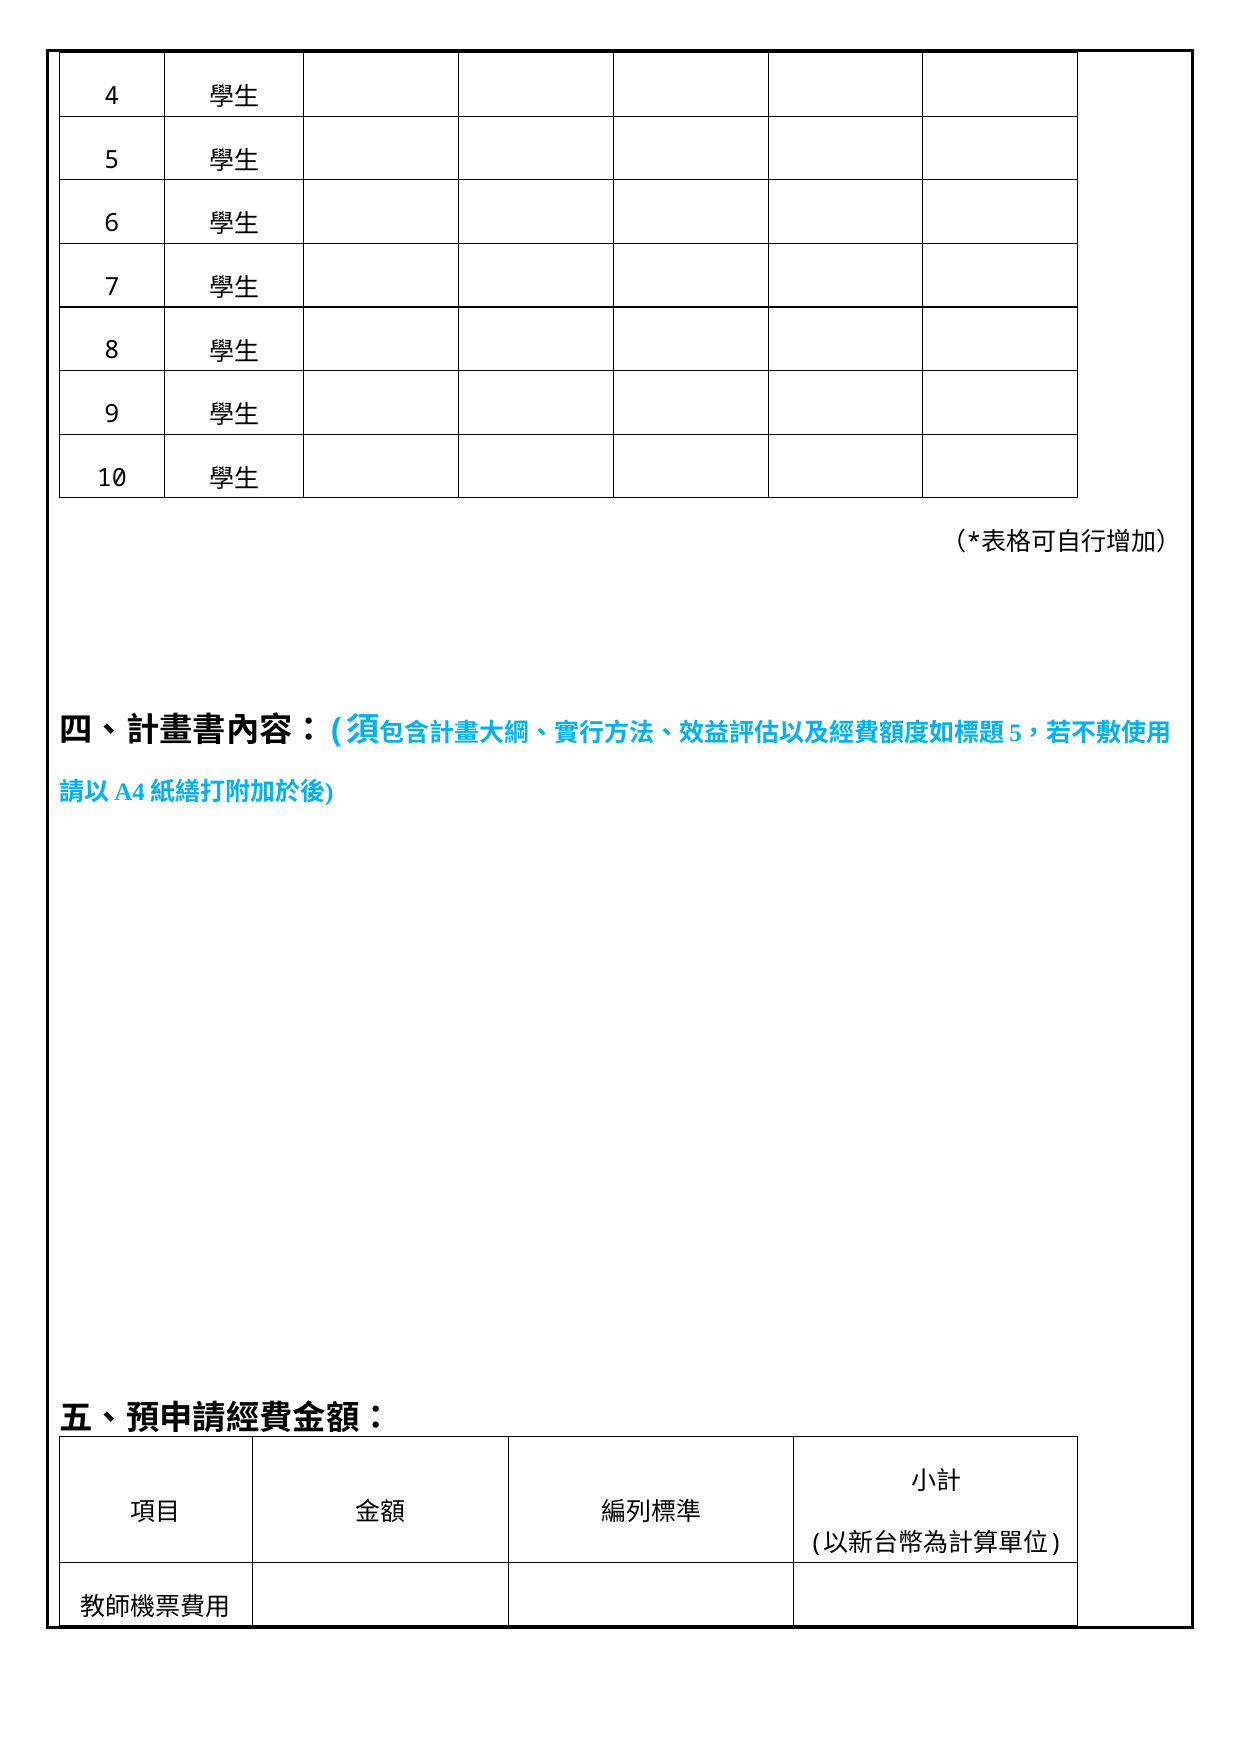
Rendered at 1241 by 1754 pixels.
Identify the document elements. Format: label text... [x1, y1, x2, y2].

table_cell [614, 180, 768, 243]
table_cell [614, 53, 768, 116]
table_cell [304, 371, 458, 433]
table_cell [304, 117, 458, 179]
table_cell [923, 180, 1077, 243]
table_cell [304, 180, 458, 243]
table_cell [614, 244, 768, 306]
table_cell [923, 117, 1077, 179]
table_cell [923, 308, 1077, 370]
table_cell [769, 180, 922, 243]
table_header 編列標準 [509, 1437, 793, 1562]
table_cell [769, 308, 922, 370]
table_cell 學生 [165, 244, 303, 306]
table_cell [769, 53, 922, 116]
table_cell [459, 53, 613, 116]
table_cell [253, 1563, 508, 1625]
table_cell 教師機票費用 [60, 1563, 252, 1625]
table_cell [769, 117, 922, 179]
table_cell [459, 244, 613, 306]
table_cell [769, 435, 922, 497]
table_header 項目 [60, 1437, 252, 1562]
table_cell [923, 53, 1077, 116]
table_cell 學生 [165, 371, 303, 433]
table_cell [769, 244, 922, 306]
table_cell 10 [60, 435, 164, 497]
table_cell [459, 435, 613, 497]
table_header （*表格可自行增加） 四、計畫書內容：(須包含計畫大綱、實行方法、效益評估以及經費額度如標題5，若不敷使用請以A4紙繕打附加於後) 五、預申請經費金額： [49, 52, 1191, 1626]
table_cell [923, 371, 1077, 433]
table_cell 學生 [165, 117, 303, 179]
table_cell [614, 117, 768, 179]
table_cell 學生 [165, 180, 303, 243]
table_cell [923, 244, 1077, 306]
table_cell [614, 308, 768, 370]
table_cell [614, 435, 768, 497]
table_header 小計 (以新台幣為計算單位) [794, 1437, 1077, 1562]
table_header 金額 [253, 1437, 508, 1562]
table_cell 學生 [165, 435, 303, 497]
table_cell 學生 [165, 308, 303, 370]
table_cell [459, 180, 613, 243]
table_cell [459, 371, 613, 433]
table_cell 7 [60, 244, 164, 306]
table_cell 8 [60, 308, 164, 370]
table_cell 9 [60, 371, 164, 433]
table_cell 5 [60, 117, 164, 179]
table_cell 學生 [165, 53, 303, 116]
table_cell [304, 53, 458, 116]
table_cell [304, 308, 458, 370]
table_cell [304, 435, 458, 497]
table_cell 6 [60, 180, 164, 243]
table_cell [459, 117, 613, 179]
table_cell [614, 371, 768, 433]
table_cell [304, 244, 458, 306]
table_cell 4 [60, 53, 164, 116]
table_cell [459, 308, 613, 370]
table_cell [794, 1563, 1077, 1625]
table_cell [923, 435, 1077, 497]
table_cell [509, 1563, 793, 1625]
table_cell [769, 371, 922, 433]
